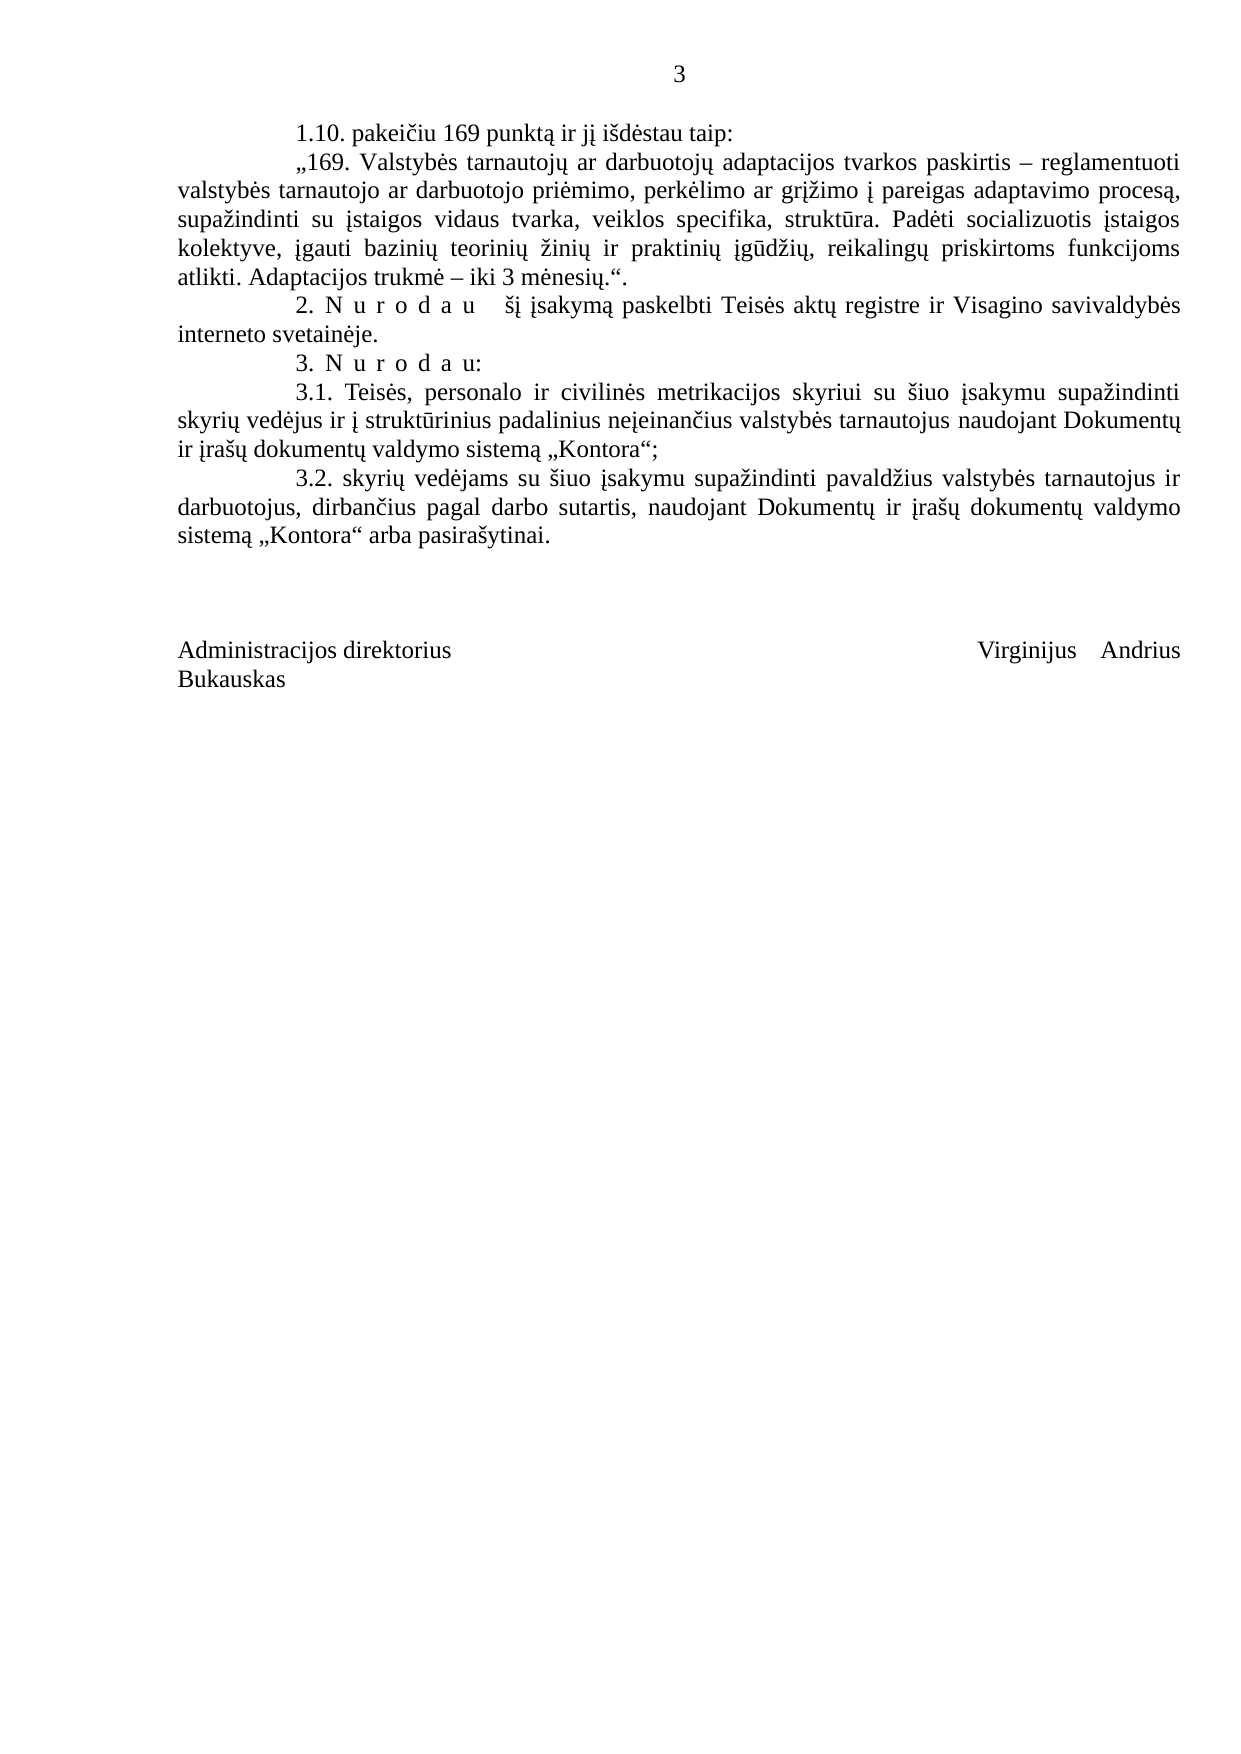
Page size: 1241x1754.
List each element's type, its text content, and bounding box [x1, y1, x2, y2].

text Administracijos direktorius Virginijus Andrius Bukauskas [177, 636, 1181, 693]
text 3.1. Teisės, personalo ir civilinės metrikacijos skyriui su šiuo įsakymu supažindinti skyrių vedėjus ir į struktūrinius padalinius neįeinančius valstybės tarnautojus naudojant Dokumentų ir įrašų dokumentų valdymo sistemą „Kontora“; [177, 377, 1181, 463]
text 1.10. pakeičiu 169 punktą ir jį išdėstau taip: [295, 118, 1181, 147]
text 3.2. skyrių vedėjams su šiuo įsakymu supažindinti pavaldžius valstybės tarnautojus ir darbuotojus, dirbančius pagal darbo sutartis, naudojant Dokumentų ir įrašų dokumentų valdymo sistemą „Kontora“ arba pasirašytinai. [177, 463, 1181, 549]
text 3. Nurodau: [177, 348, 1181, 377]
text „169. Valstybės tarnautojų ar darbuotojų adaptacijos tvarkos paskirtis – reglamentuoti valstybės tarnautojo ar darbuotojo priėmimo, perkėlimo ar grįžimo į pareigas adaptavimo procesą, supažindinti su įstaigos vidaus tvarka, veiklos specifika, struktūra. Padėti socializuotis įstaigos kolektyve, įgauti bazinių teorinių žinių ir praktinių įgūdžių, reikalingų priskirtoms funkcijoms atlikti. Adaptacijos trukmė – iki 3 mėnesių.“. [177, 147, 1181, 291]
text 2. Nurodau šį įsakymą paskelbti Teisės aktų registre ir Visagino savivaldybės interneto svetainėje. [177, 291, 1181, 348]
